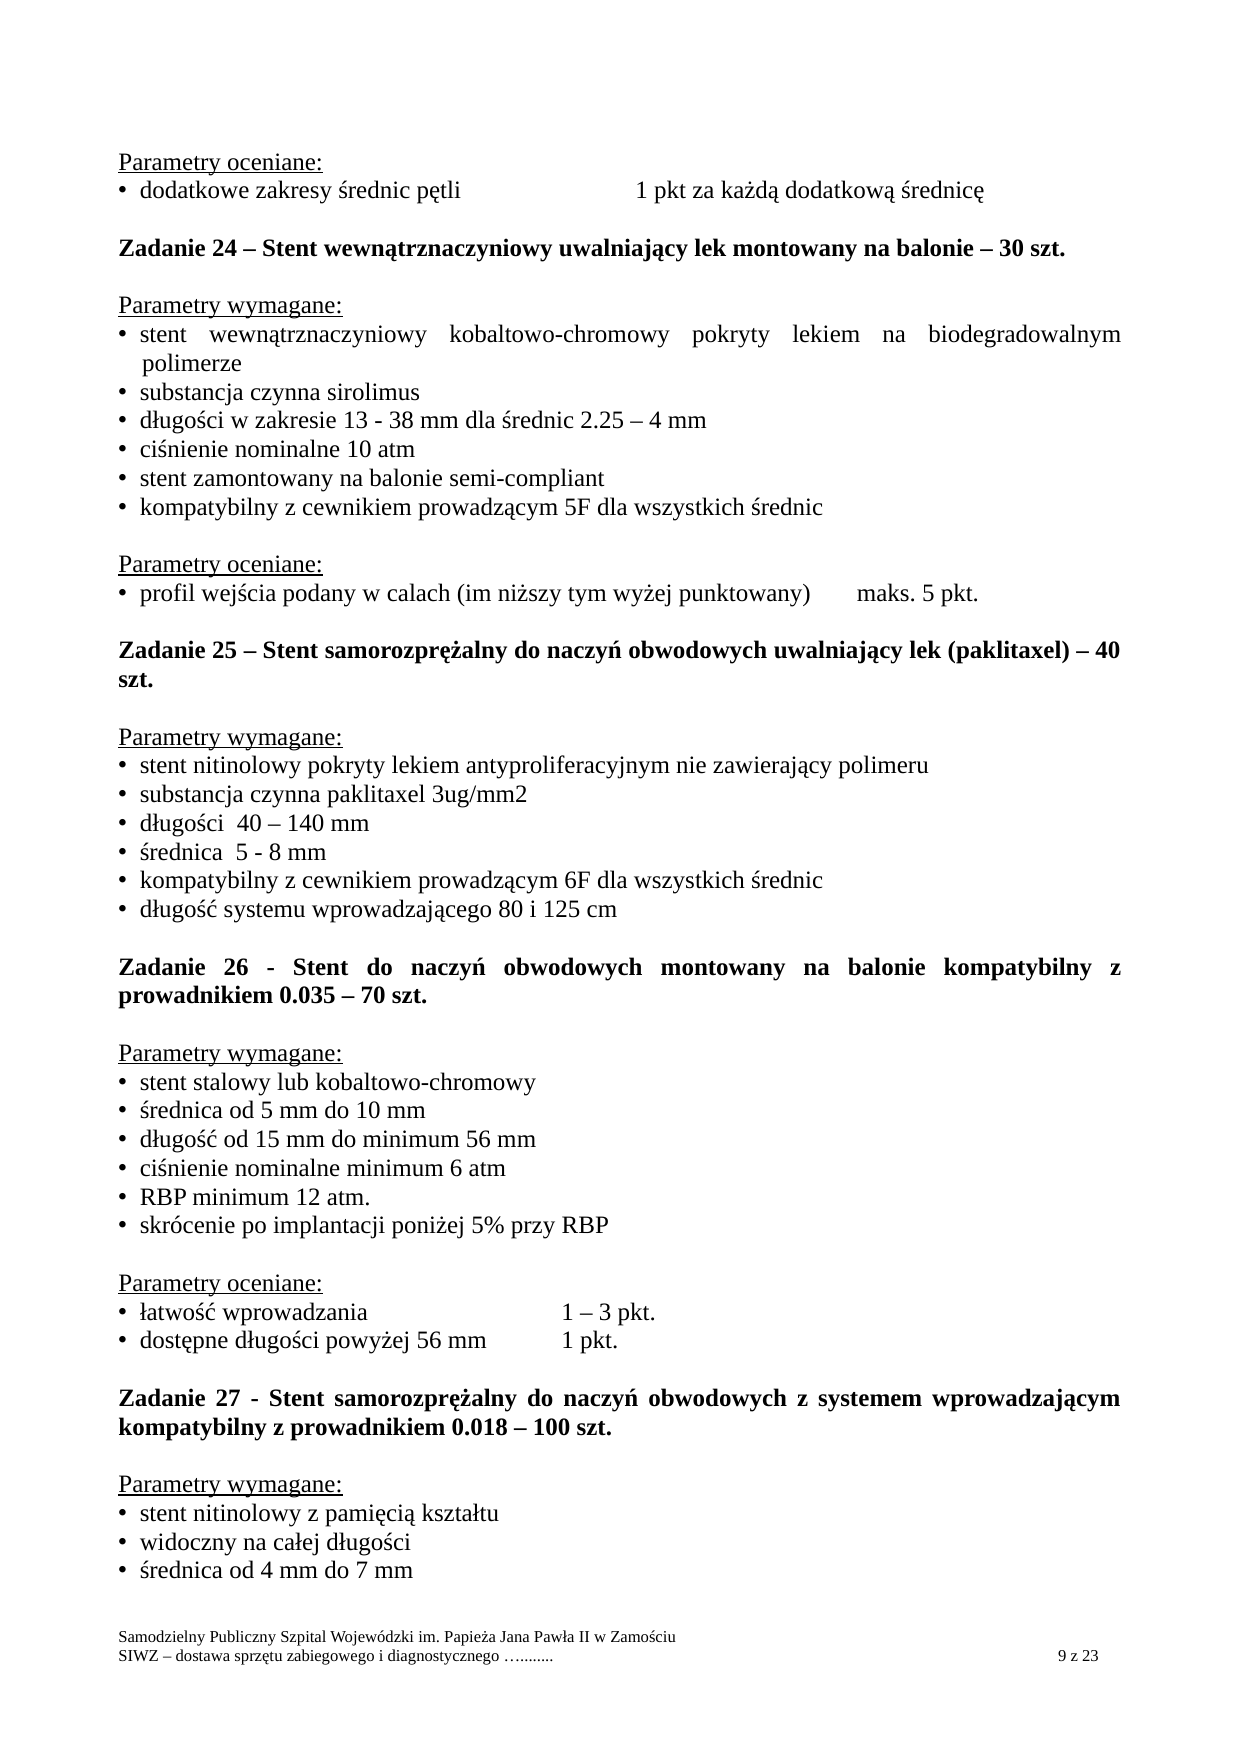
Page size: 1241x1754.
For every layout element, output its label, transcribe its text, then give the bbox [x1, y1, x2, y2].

list ciśnienie nominalne 10 atm [118, 434, 1122, 463]
text Zadanie 27 - Stent samorozprężalny do naczyń obwodowych z systemem wprowadzającym kompatybilny z prowadnikiem 0.018 – 100 szt. [118, 1383, 1122, 1441]
text Parametry wymagane: [118, 1038, 1122, 1067]
list średnica od 5 mm do 10 mm [118, 1096, 1122, 1124]
list RBP minimum 12 atm. [118, 1182, 1122, 1211]
text Parametry oceniane: [118, 549, 1122, 578]
text Parametry oceniane: [118, 1268, 1122, 1297]
list kompatybilny z cewnikiem prowadzącym 6F dla wszystkich średnic [118, 866, 1122, 894]
list długości 40 – 140 mm [118, 808, 1122, 837]
text Zadanie 25 – Stent samorozprężalny do naczyń obwodowych uwalniający lek (paklitaxel) – 40 szt. [118, 636, 1122, 693]
list substancja czynna sirolimus [118, 377, 1122, 406]
list dostępne długości powyżej 56 mm 1 pkt. [118, 1326, 1122, 1354]
text Zadanie 24 – Stent wewnątrznaczyniowy uwalniający lek montowany na balonie – 30 szt. [118, 233, 1122, 262]
list kompatybilny z cewnikiem prowadzącym 5F dla wszystkich średnic [118, 492, 1122, 521]
list długość systemu wprowadzającego 80 i 125 cm [118, 894, 1122, 923]
list średnica od 4 mm do 7 mm [118, 1556, 1122, 1584]
list widoczny na całej długości [118, 1527, 1122, 1556]
list długości w zakresie 13 - 38 mm dla średnic 2.25 – 4 mm [118, 406, 1122, 434]
list dodatkowe zakresy średnic pętli 1 pkt za każdą dodatkową średnicę [118, 176, 1122, 204]
list substancja czynna paklitaxel 3ug/mm2 [118, 779, 1122, 808]
text Parametry wymagane: [118, 1469, 1122, 1498]
text Parametry wymagane: [118, 722, 1122, 751]
list stent wewnątrznaczyniowy kobaltowo-chromowy pokryty lekiem na biodegradowalnym polimerze [118, 319, 1122, 377]
list stent zamontowany na balonie semi-compliant [118, 463, 1122, 492]
list stent nitinolowy z pamięcią kształtu [118, 1498, 1122, 1527]
list skrócenie po implantacji poniżej 5% przy RBP [118, 1211, 1122, 1239]
list długość od 15 mm do minimum 56 mm [118, 1124, 1122, 1153]
list stent nitinolowy pokryty lekiem antyproliferacyjnym nie zawierający polimeru [118, 751, 1122, 779]
list ciśnienie nominalne minimum 6 atm [118, 1153, 1122, 1182]
list profil wejścia podany w calach (im niższy tym wyżej punktowany) maks. 5 pkt. [118, 578, 1122, 607]
text Parametry wymagane: [118, 291, 1122, 319]
text Parametry oceniane: [118, 147, 1122, 176]
list stent stalowy lub kobaltowo-chromowy [118, 1067, 1122, 1096]
list średnica 5 - 8 mm [118, 837, 1122, 866]
list łatwość wprowadzania 1 – 3 pkt. [118, 1297, 1122, 1326]
text Zadanie 26 - Stent do naczyń obwodowych montowany na balonie kompatybilny z prowadnikiem 0.035 – 70 szt. [118, 952, 1122, 1009]
